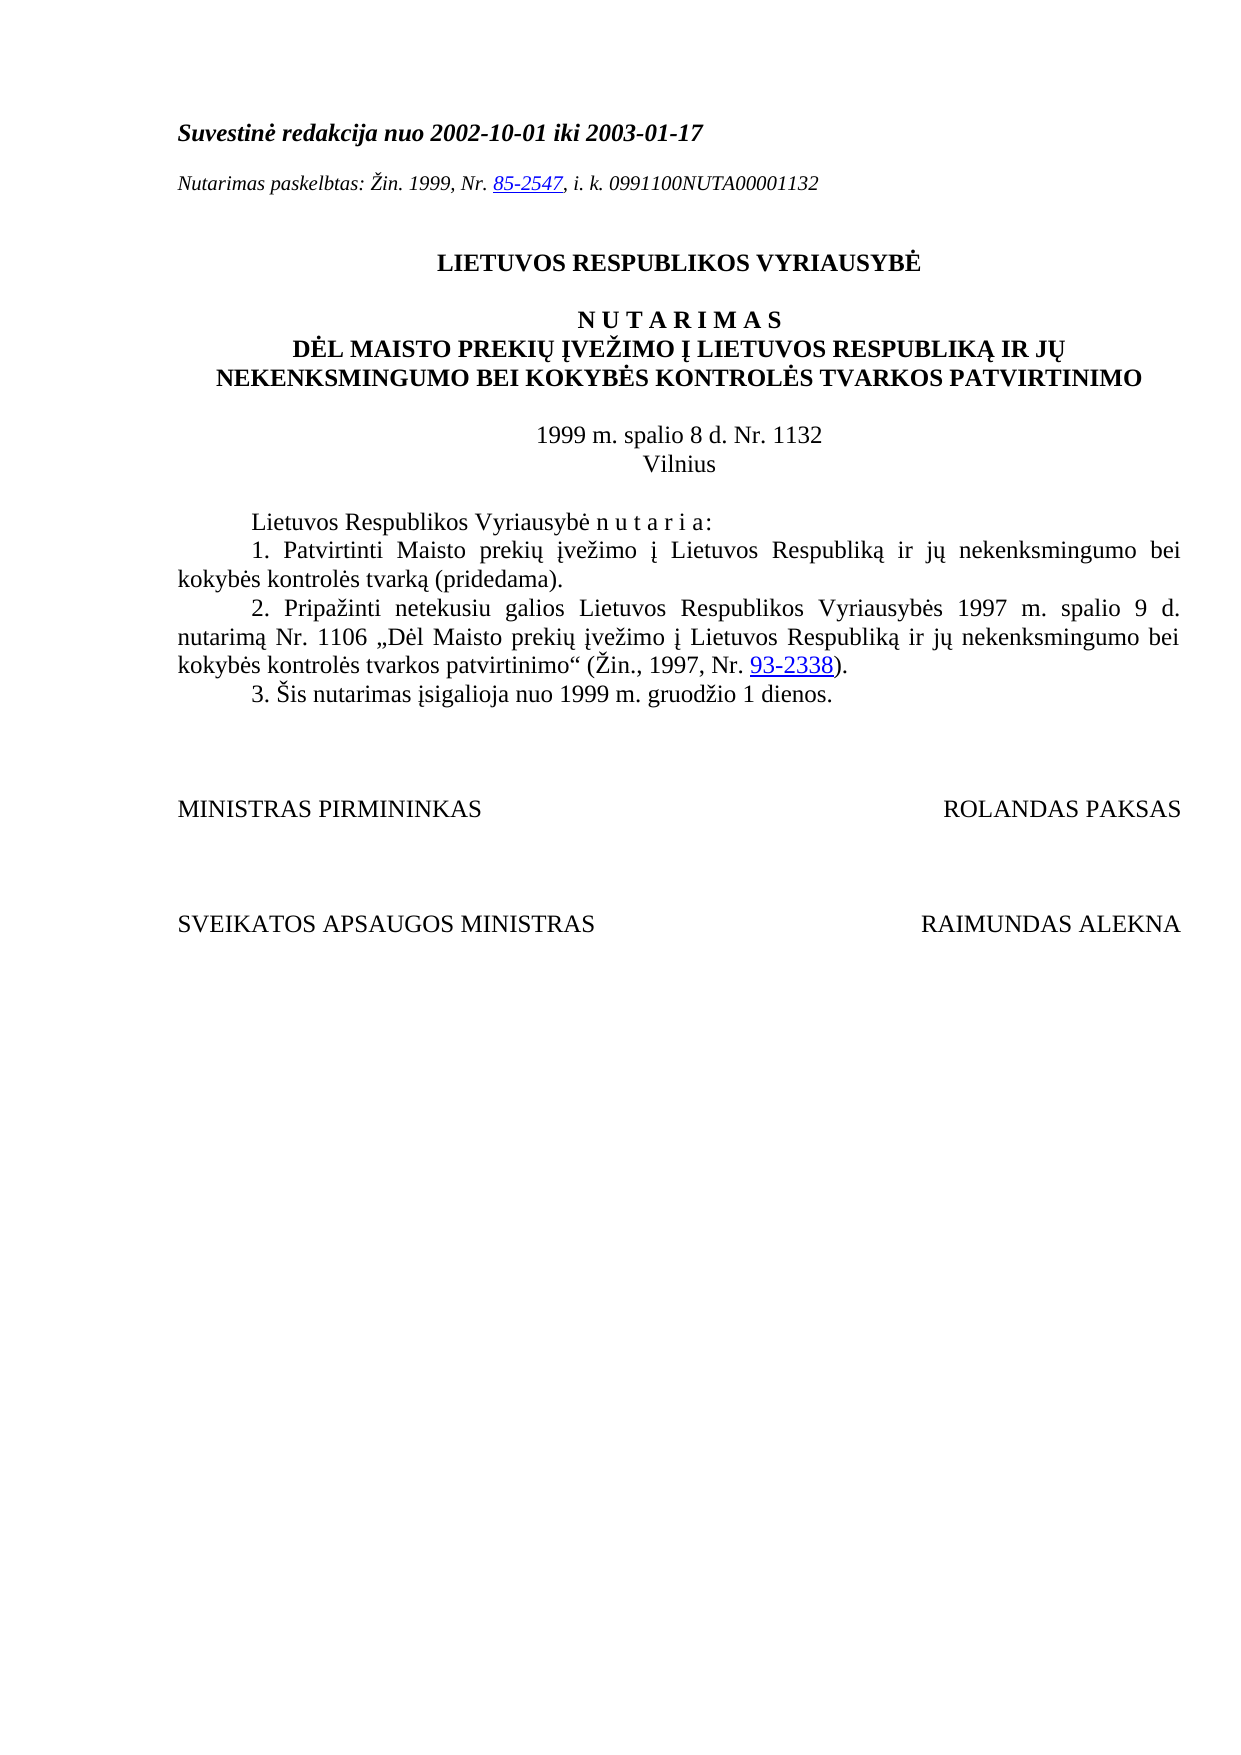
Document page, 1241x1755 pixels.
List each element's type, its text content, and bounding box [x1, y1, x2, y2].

text Vilnius [177, 449, 1181, 478]
text 2. Pripažinti netekusiu galios Lietuvos Respublikos Vyriausybės 1997 m. spalio 9 d. nutarimą Nr. 1106 „Dėl Maisto prekių įvežimo į Lietuvos Respubliką ir jų nekenksmingumo bei kokybės kontrolės tvarkos patvirtinimo“ (Žin., 1997, Nr. 93-2338). [177, 593, 1181, 679]
text 3. Šis nutarimas įsigalioja nuo 1999 m. gruodžio 1 dienos. [177, 679, 1181, 708]
text Lietuvos Respublikos Vyriausybė nutaria: [177, 507, 1181, 535]
text N U T A R I M A S [177, 305, 1181, 334]
text Nutarimas paskelbtas: Žin. 1999, Nr. 85-2547, i. k. 0991100NUTA00001132 [177, 171, 1181, 195]
text DĖL MAISTO PREKIŲ ĮVEŽIMO Į LIETUVOS RESPUBLIKĄ IR JŲ NEKENKSMINGUMO BEI KOKYBĖS KONTROLĖS TVARKOS PATVIRTINIMO [177, 334, 1181, 392]
text 1. Patvirtinti Maisto prekių įvežimo į Lietuvos Respubliką ir jų nekenksmingumo bei kokybės kontrolės tvarką (pridedama). [177, 535, 1181, 593]
text Sveikatos apsaugos ministras Raimundas Alekna [177, 909, 1181, 938]
text Ministras Pirmininkas Rolandas Paksas [177, 794, 1181, 823]
text Suvestinė redakcija nuo 2002-10-01 iki 2003-01-17 [177, 118, 1181, 147]
text LIETUVOS RESPUBLIKOS VYRIAUSYBĖ [177, 248, 1181, 277]
text 1999 m. spalio 8 d. Nr. 1132 [177, 420, 1181, 449]
